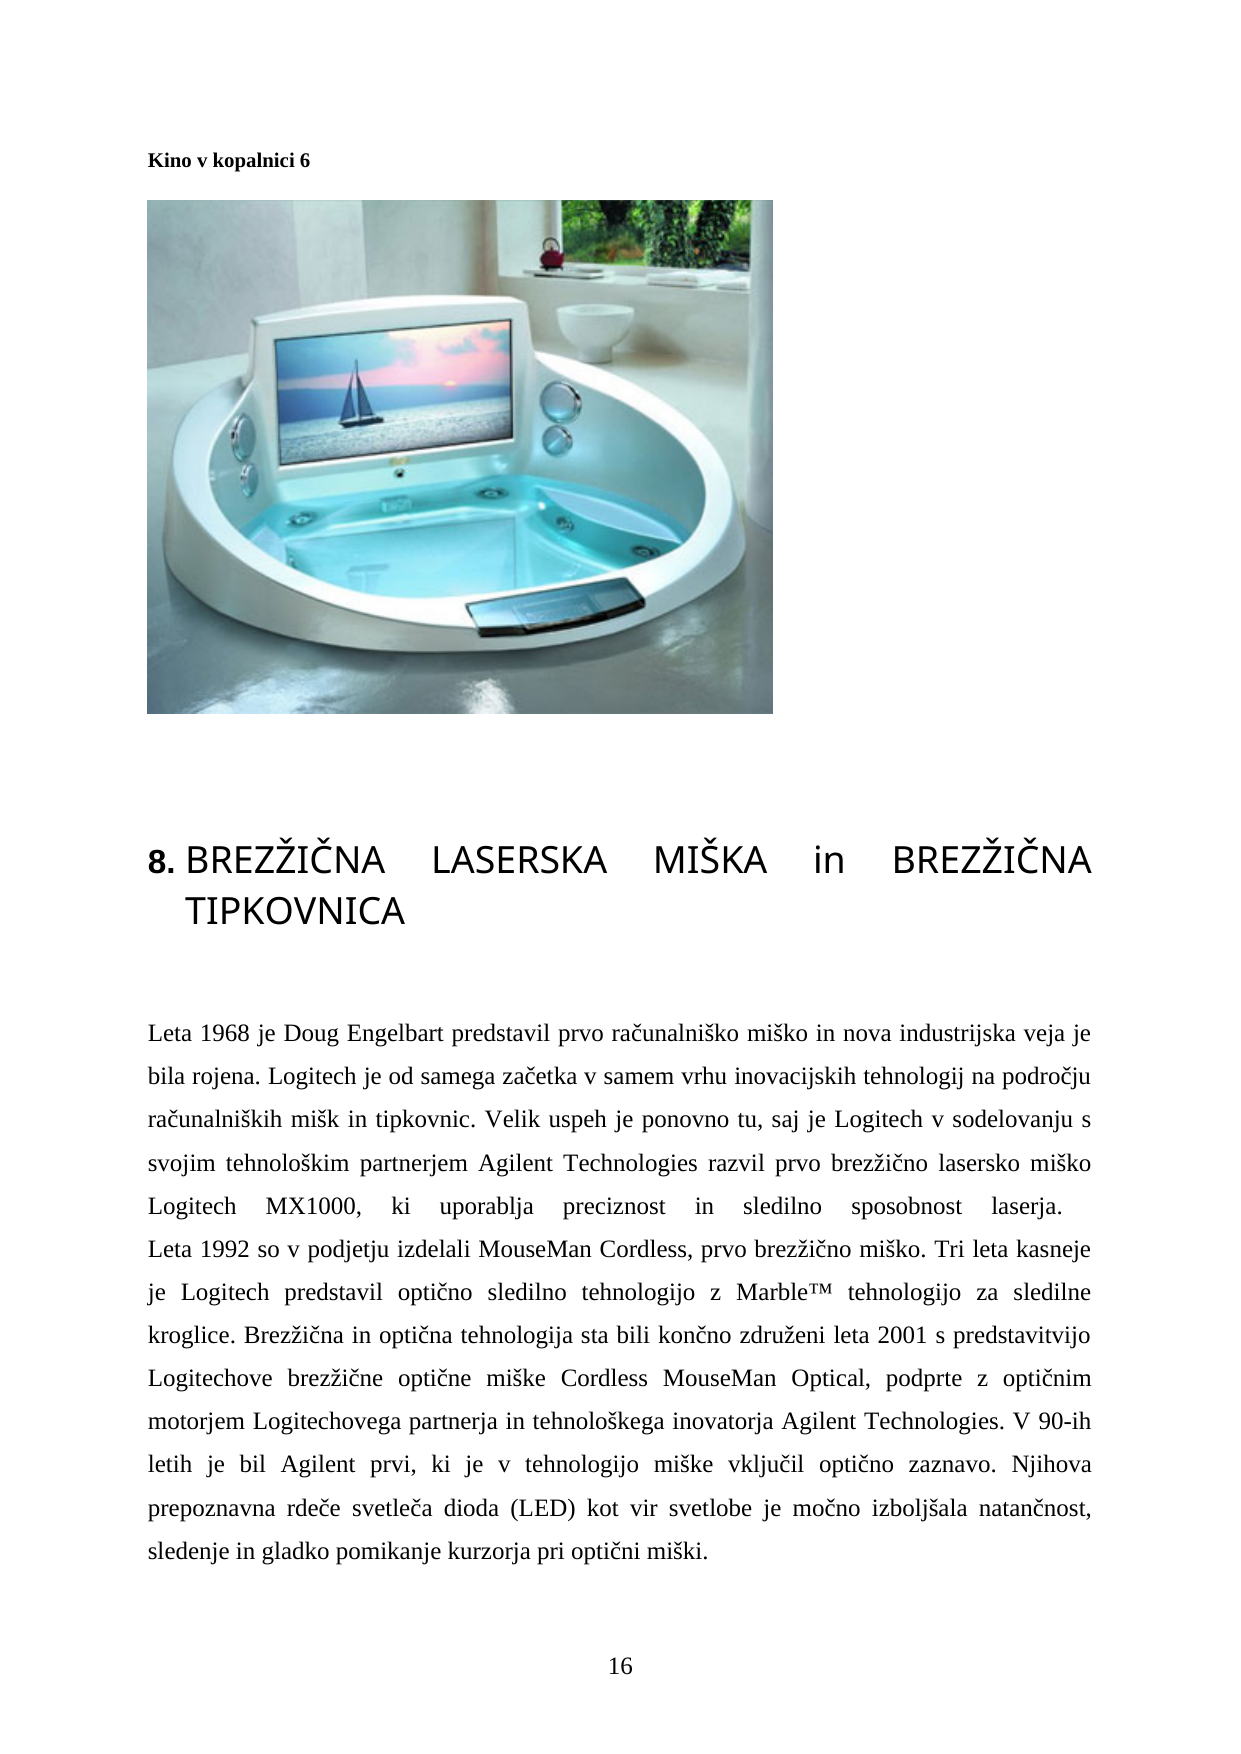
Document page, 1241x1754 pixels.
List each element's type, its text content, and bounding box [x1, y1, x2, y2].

picture [147, 200, 773, 714]
text Leta 1968 je Doug Engelbart predstavil prvo računalniško miško in nova industrijska veja je bila rojena. Logitech je od samega začetka v samem vrhu inovacijskih tehnologij na področju računalniških mišk in tipkovnic. Velik uspeh je ponovno tu, saj je Logitech v sodelovanju s svojim tehnološkim partnerjem Agilent Technologies razvil prvo brezžično lasersko miško Logitech MX1000, ki uporablja preciznost in sledilno sposobnost laserja. Leta 1992 so v podjetju izdelali MouseMan Cordless, prvo brezžično miško. Tri leta kasneje je Logitech predstavil optično sledilno tehnologijo z Marble™ tehnologijo za sledilne kroglice. Brezžična in optična tehnologija sta bili končno združeni leta 2001 s predstavitvijo Logitechove brezžične optične miške Cordless MouseMan Optical, podprte z optičnim motorjem Logitechovega partnerja in tehnološkega inovatorja Agilent Technologies. V 90-ih letih je bil Agilent prvi, ki je v tehnologijo miške vključil optično zaznavo. Njihova prepoznavna rdeče svetleča dioda (LED) kot vir svetlobe je močno izboljšala natančnost, sledenje in gladko pomikanje kurzorja pri optični miški. [148, 1018, 1092, 1564]
subtitle BREZŽIČNA LASERSKA MIŠKA in BREZŽIČNA TIPKOVNICA [148, 833, 1092, 936]
text Kino v kopalnici 6 [148, 148, 1092, 172]
